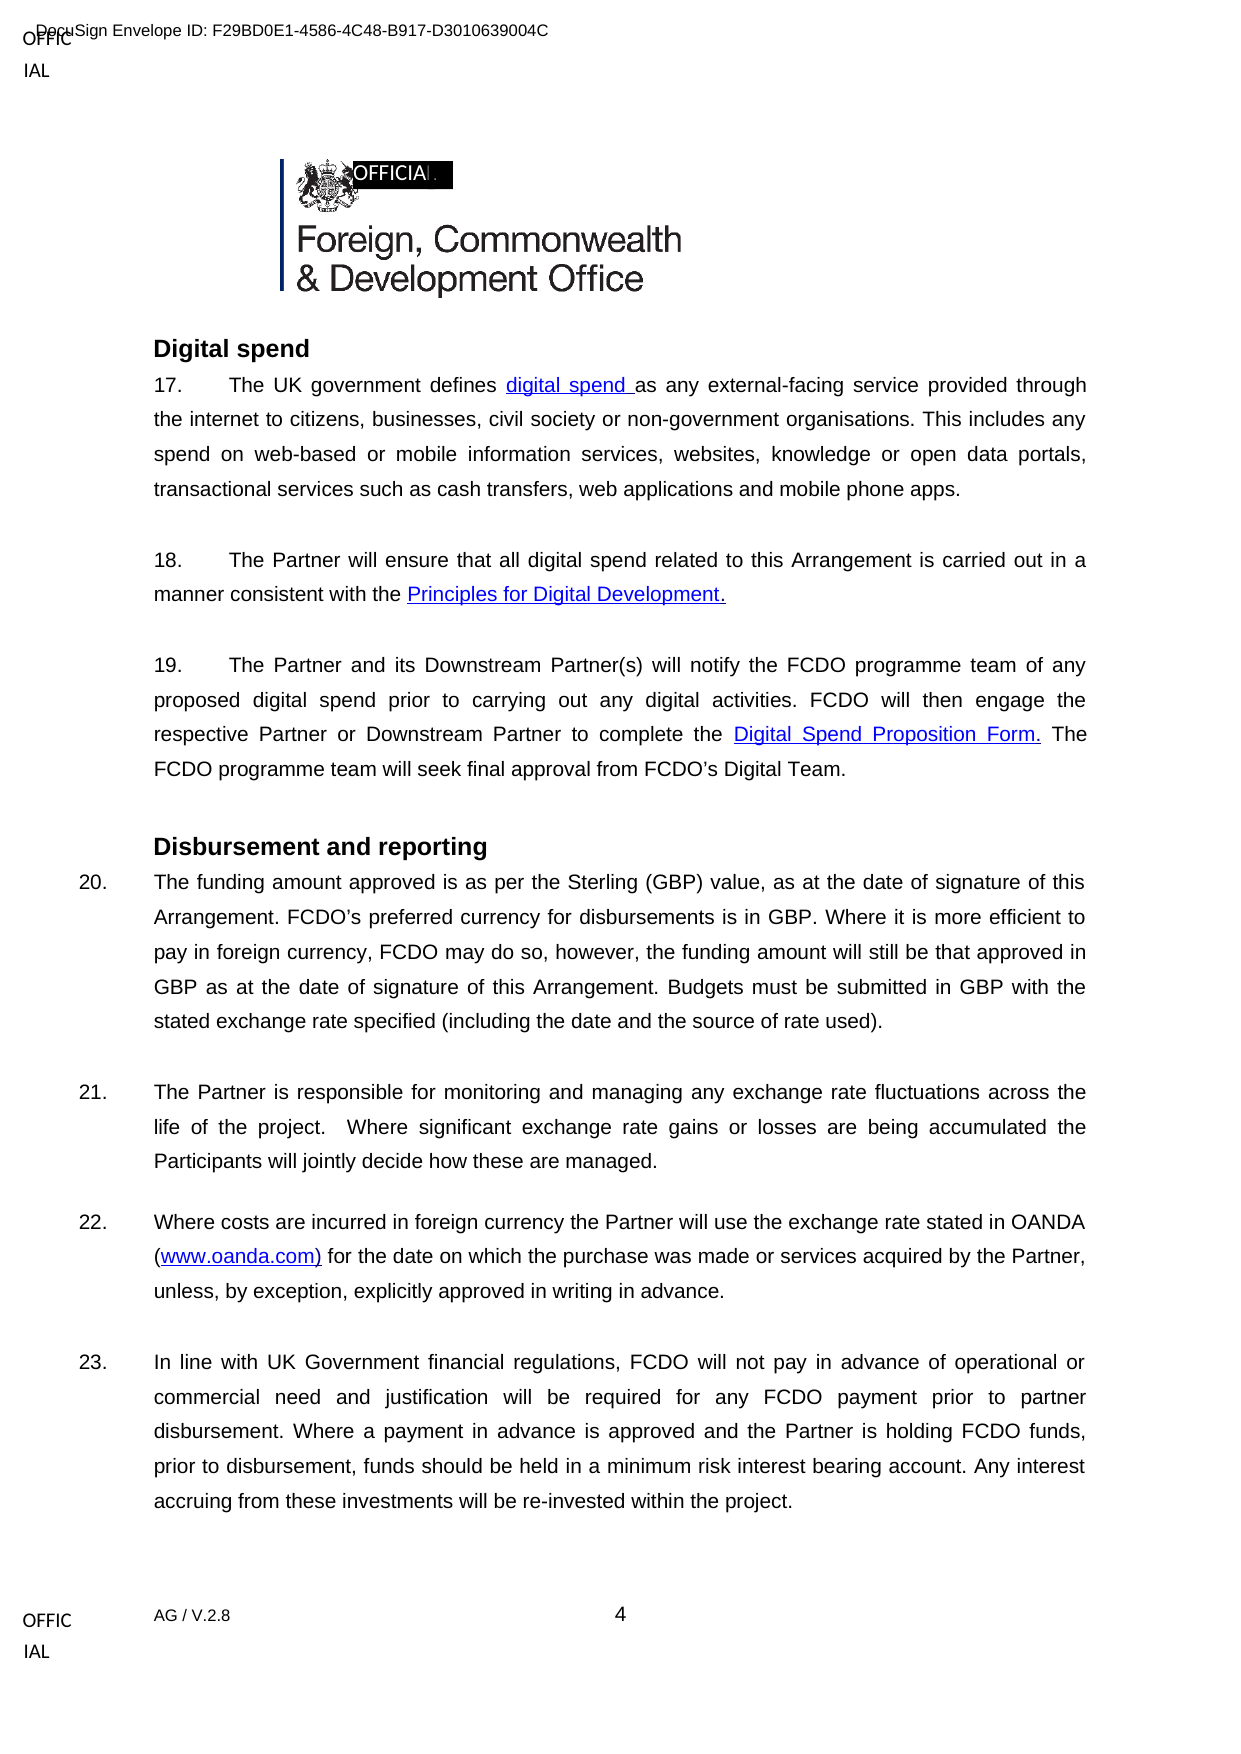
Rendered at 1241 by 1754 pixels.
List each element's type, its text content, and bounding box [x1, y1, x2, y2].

list The Partner is responsible for monitoring and managing any exchange rate fluctuations across the life of the project. Where significant exchange rate gains or losses are being accumulated the Participants will jointly decide how these are managed. [78, 1081, 1087, 1173]
list The funding amount approved is as per the Sterling (GBP) value, as at the date of signature of this Arrangement. FCDO’s preferred currency for disbursements is in GBP. Where it is more efficient to pay in foreign currency, FCDO may do so, however, the funding amount will still be that approved in GBP as at the date of signature of this Arrangement. Budgets must be submitted in GBP with the stated exchange rate specified (including the date and the source of rate used). [78, 871, 1087, 1033]
subtitle Digital spend [153, 335, 1087, 363]
list Where costs are incurred in foreign currency the Partner will use the exchange rate stated in OANDA (www.oanda.com) for the date on which the purchase was made or services acquired by the Partner, unless, by exception, explicitly approved in writing in advance. [78, 1210, 1087, 1303]
list The Partner and its Downstream Partner(s) will notify the FCDO programme team of any proposed digital spend prior to carrying out any digital activities. FCDO will then engage the respective Partner or Downstream Partner to complete the Digital Spend Proposition Form. The FCDO programme team will seek final approval from FCDO’s Digital Team. [153, 653, 1087, 781]
list The UK government defines digital spend as any external-facing service provided through the internet to citizens, businesses, civil society or non-government organisations. This includes any spend on web-based or mobile information services, websites, knowledge or open data portals, transactional services such as cash transfers, web applications and mobile phone apps. [153, 373, 1087, 501]
list The Partner will ensure that all digital spend related to this Arrangement is carried out in a manner consistent with the Principles for Digital Development. [153, 548, 1087, 606]
subtitle Disbursement and reporting [153, 832, 1087, 860]
picture [280, 159, 683, 298]
list In line with UK Government financial regulations, FCDO will not pay in advance of operational or commercial need and justification will be required for any FCDO payment prior to partner disbursement. Where a payment in advance is approved and the Partner is holding FCDO funds, prior to disbursement, funds should be held in a minimum risk interest bearing account. Any interest accruing from these investments will be re-invested within the project. [78, 1350, 1087, 1513]
